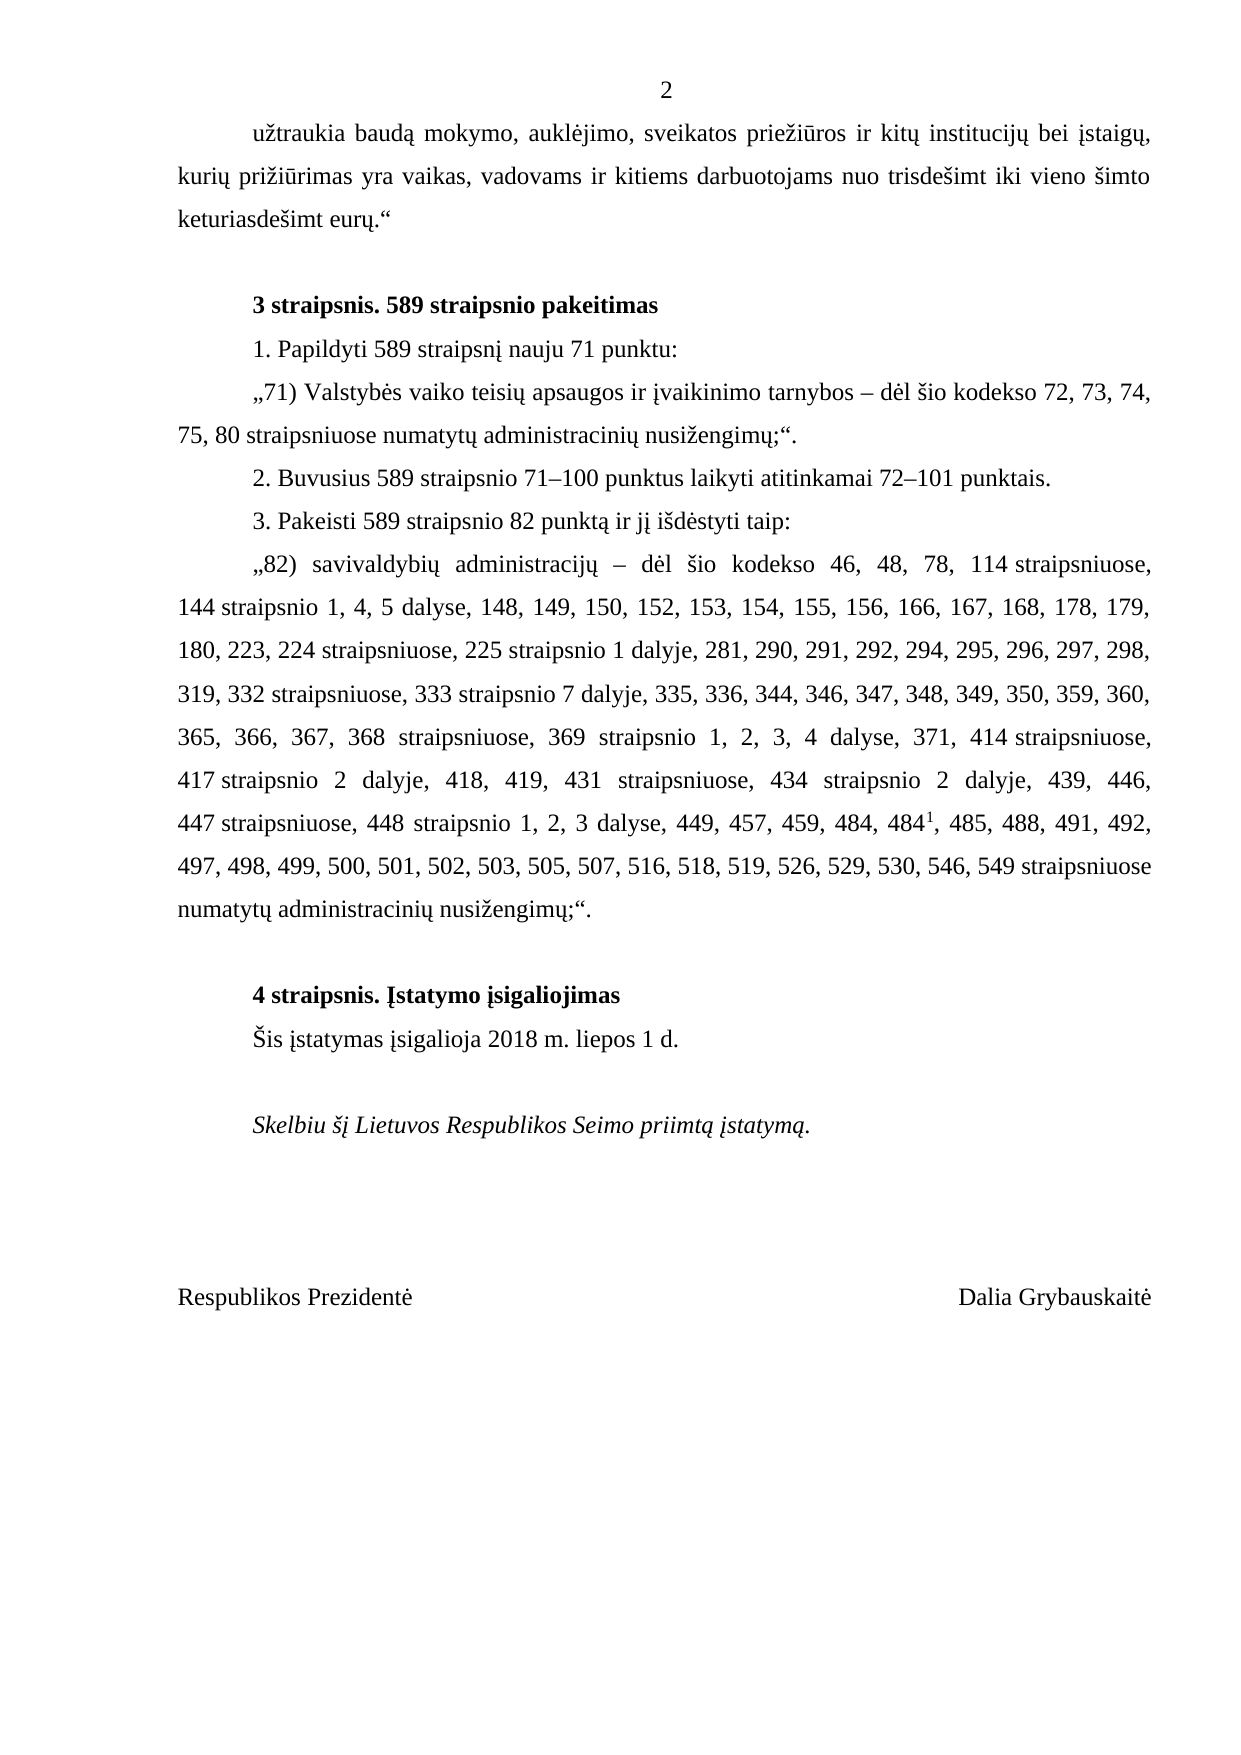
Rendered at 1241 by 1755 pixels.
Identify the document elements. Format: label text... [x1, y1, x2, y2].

text 3 straipsnis. 589 straipsnio pakeitimas [177, 291, 1152, 319]
text „71) Valstybės vaiko teisių apsaugos ir įvaikinimo tarnybos – dėl šio kodekso 72, 73, 74, 75, 80 straipsniuose numatytų administracinių nusižengimų;“. [177, 377, 1152, 449]
text 4 straipsnis. Įstatymo įsigaliojimas [177, 981, 1152, 1009]
text „82) savivaldybių administracijų – dėl šio kodekso 46, 48, 78, 114 straipsniuose, 144 straipsnio 1, 4, 5 dalyse, 148, 149, 150, 152, 153, 154, 155, 156, 166, 167, 168, 178, 179, 180, 223, 224 straipsniuose, 225 straipsnio 1 dalyje, 281, 290, 291, 292, 294, 295, 296, 297, 298, 319, 332 straipsniuose, 333 straipsnio 7 dalyje, 335, 336, 344, 346, 347, 348, 349, 350, 359, 360, 365, 366, 367, 368 straipsniuose, 369 straipsnio 1, 2, 3, 4 dalyse, 371, 414 straipsniuose, 417 straipsnio 2 dalyje, 418, 419, 431 straipsniuose, 434 straipsnio 2 dalyje, 439, 446, 447 straipsniuose, 448 straipsnio 1, 2, 3 dalyse, 449, 457, 459, 484, 4841, 485, 488, 491, 492, 497, 498, 499, 500, 501, 502, 503, 505, 507, 516, 518, 519, 526, 529, 530, 546, 549 straipsniuose numatytų administracinių nusižengimų;“. [177, 549, 1152, 923]
text Šis įstatymas įsigalioja 2018 m. liepos 1 d. [177, 1024, 1152, 1052]
text Respublikos Prezidentė Dalia Grybauskaitė [177, 1282, 1152, 1311]
text užtraukia baudą mokymo, auklėjimo, sveikatos priežiūros ir kitų institucijų bei įstaigų, kurių prižiūrimas yra vaikas, vadovams ir kitiems darbuotojams nuo trisdešimt iki vieno šimto keturiasdešimt eurų.“ [177, 118, 1152, 233]
text 3. Pakeisti 589 straipsnio 82 punktą ir jį išdėstyti taip: [177, 506, 1152, 535]
text 2. Buvusius 589 straipsnio 71–100 punktus laikyti atitinkamai 72–101 punktais. [177, 463, 1152, 492]
text 1. Papildyti 589 straipsnį nauju 71 punktu: [177, 334, 1152, 362]
text Skelbiu šį Lietuvos Respublikos Seimo priimtą įstatymą. [177, 1110, 1152, 1139]
